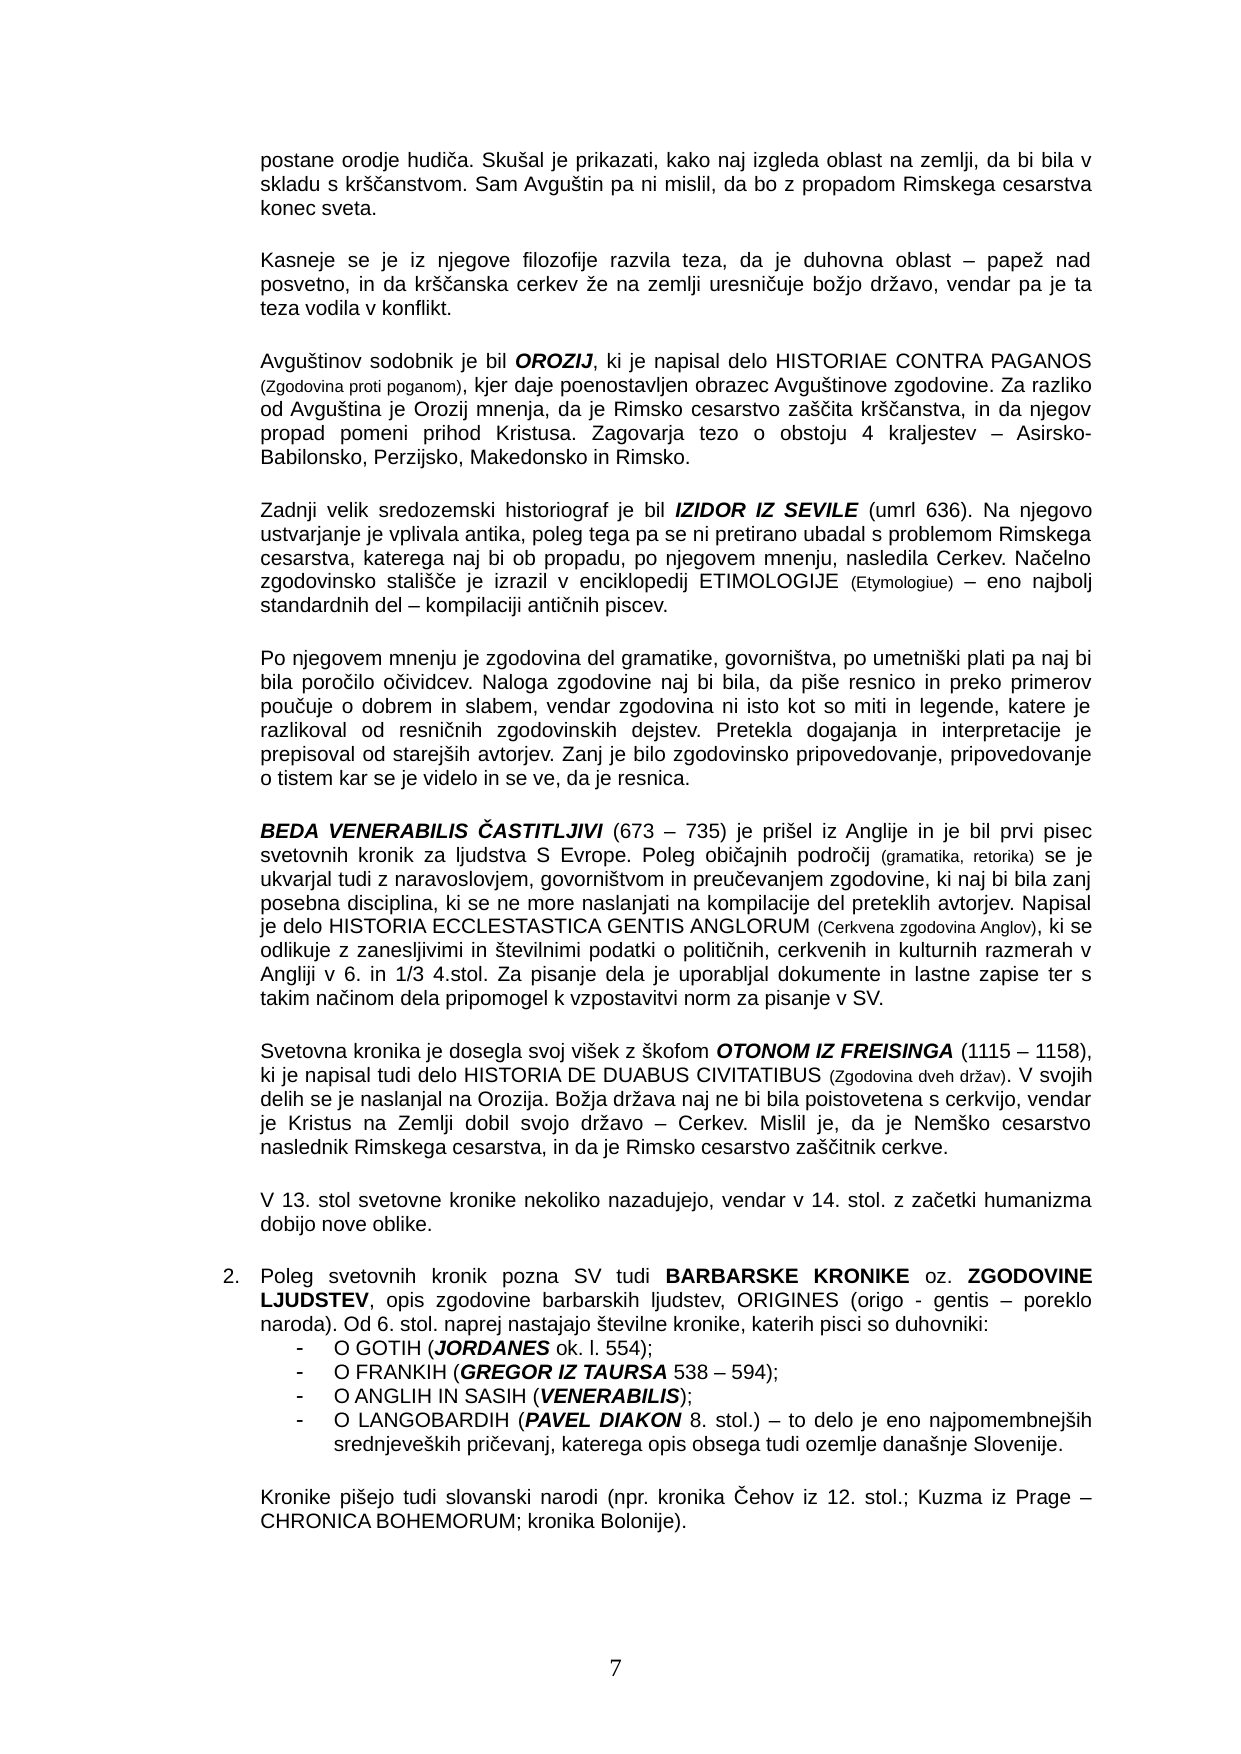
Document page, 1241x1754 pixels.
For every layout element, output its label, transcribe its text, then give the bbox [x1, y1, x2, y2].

list O LANGOBARDIH (PAVEL DIAKON 8. stol.) – to delo je eno najpomembnejših srednjeveških pričevanj, katerega opis obsega tudi ozemlje današnje Slovenije. [296, 1408, 1093, 1456]
list O ANGLIH IN SASIH (VENERABILIS); [296, 1384, 1093, 1408]
text Zadnji velik sredozemski historiograf je bil IZIDOR IZ SEVILE (umrl 636). Na njegovo ustvarjanje je vplivala antika, poleg tega pa se ni pretirano ubadal s problemom Rimskega cesarstva, katerega naj bi ob propadu, po njegovem mnenju, nasledila Cerkev. Načelno zgodovinsko stališče je izrazil v enciklopedij ETIMOLOGIJE (Etymologiue) – eno najbolj standardnih del – kompilaciji antičnih piscev. [223, 497, 1093, 617]
text BEDA VENERABILIS ČASTITLJIVI (673 – 735) je prišel iz Anglije in je bil prvi pisec svetovnih kronik za ljudstva S Evrope. Poleg običajnih področij (gramatika, retorika) se je ukvarjal tudi z naravoslovjem, govorništvom in preučevanjem zgodovine, ki naj bi bila zanj posebna disciplina, ki se ne more naslanjati na kompilacije del preteklih avtorjev. Napisal je delo HISTORIA ECCLESTASTICA GENTIS ANGLORUM (Cerkvena zgodovina Anglov), ki se odlikuje z zanesljivimi in številnimi podatki o političnih, cerkvenih in kulturnih razmerah v Angliji v 6. in 1/3 4.stol. Za pisanje dela je uporabljal dokumente in lastne zapise ter s takim načinom dela pripomogel k vzpostavitvi norm za pisanje v SV. [223, 818, 1093, 1010]
text Svetovna kronika je dosegla svoj višek z škofom OTONOM IZ FREISINGA (1115 – 1158), ki je napisal tudi delo HISTORIA DE DUABUS CIVITATIBUS (Zgodovina dveh držav). V svojih delih se je naslanjal na Orozija. Božja država naj ne bi bila poistovetena s cerkvijo, vendar je Kristus na Zemlji dobil svojo državo – Cerkev. Mislil je, da je Nemško cesarstvo naslednik Rimskega cesarstva, in da je Rimsko cesarstvo zaščitnik cerkve. [223, 1039, 1093, 1159]
text postane orodje hudiča. Skušal je prikazati, kako naj izgleda oblast na zemlji, da bi bila v skladu s krščanstvom. Sam Avguštin pa ni mislil, da bo z propadom Rimskega cesarstva konec sveta. [223, 148, 1093, 219]
list O FRANKIH (GREGOR IZ TAURSA 538 – 594); [296, 1360, 1093, 1384]
text Kronike pišejo tudi slovanski narodi (npr. kronika Čehov iz 12. stol.; Kuzma iz Prage – CHRONICA BOHEMORUM; kronika Bolonije). [260, 1485, 1093, 1533]
text V 13. stol svetovne kronike nekoliko nazadujejo, vendar v 14. stol. z začetki humanizma dobijo nove oblike. [223, 1187, 1093, 1235]
text Po njegovem mnenju je zgodovina del gramatike, govorništva, po umetniški plati pa naj bi bila poročilo očividcev. Naloga zgodovine naj bi bila, da piše resnico in preko primerov poučuje o dobrem in slabem, vendar zgodovina ni isto kot so miti in legende, katere je razlikoval od resničnih zgodovinskih dejstev. Pretekla dogajanja in interpretacije je prepisoval od starejših avtorjev. Zanj je bilo zgodovinsko pripovedovanje, pripovedovanje o tistem kar se je videlo in se ve, da je resnica. [223, 646, 1093, 790]
list Poleg svetovnih kronik pozna SV tudi barbarske kronike oz. ZGODOVINE LJUdstev, opis zgodovine barbarskih ljudstev, ORIGINES (origo - gentis – poreklo naroda). Od 6. stol. naprej nastajajo številne kronike, katerih pisci so duhovniki: [223, 1264, 1093, 1336]
text Kasneje se je iz njegove filozofije razvila teza, da je duhovna oblast – papež nad posvetno, in da krščanska cerkev že na zemlji uresničuje božjo državo, vendar pa je ta teza vodila v konflikt. [223, 248, 1093, 320]
list O GOTIH (JORDANES ok. l. 554); [296, 1336, 1093, 1360]
text Avguštinov sodobnik je bil OROZIJ, ki je napisal delo HISTORIAE CONTRA PAGANOS (Zgodovina proti poganom), kjer daje poenostavljen obrazec Avguštinove zgodovine. Za razliko od Avguština je Orozij mnenja, da je Rimsko cesarstvo zaščita krščanstva, in da njegov propad pomeni prihod Kristusa. Zagovarja tezo o obstoju 4 kraljestev – Asirsko-Babilonsko, Perzijsko, Makedonsko in Rimsko. [223, 349, 1093, 469]
